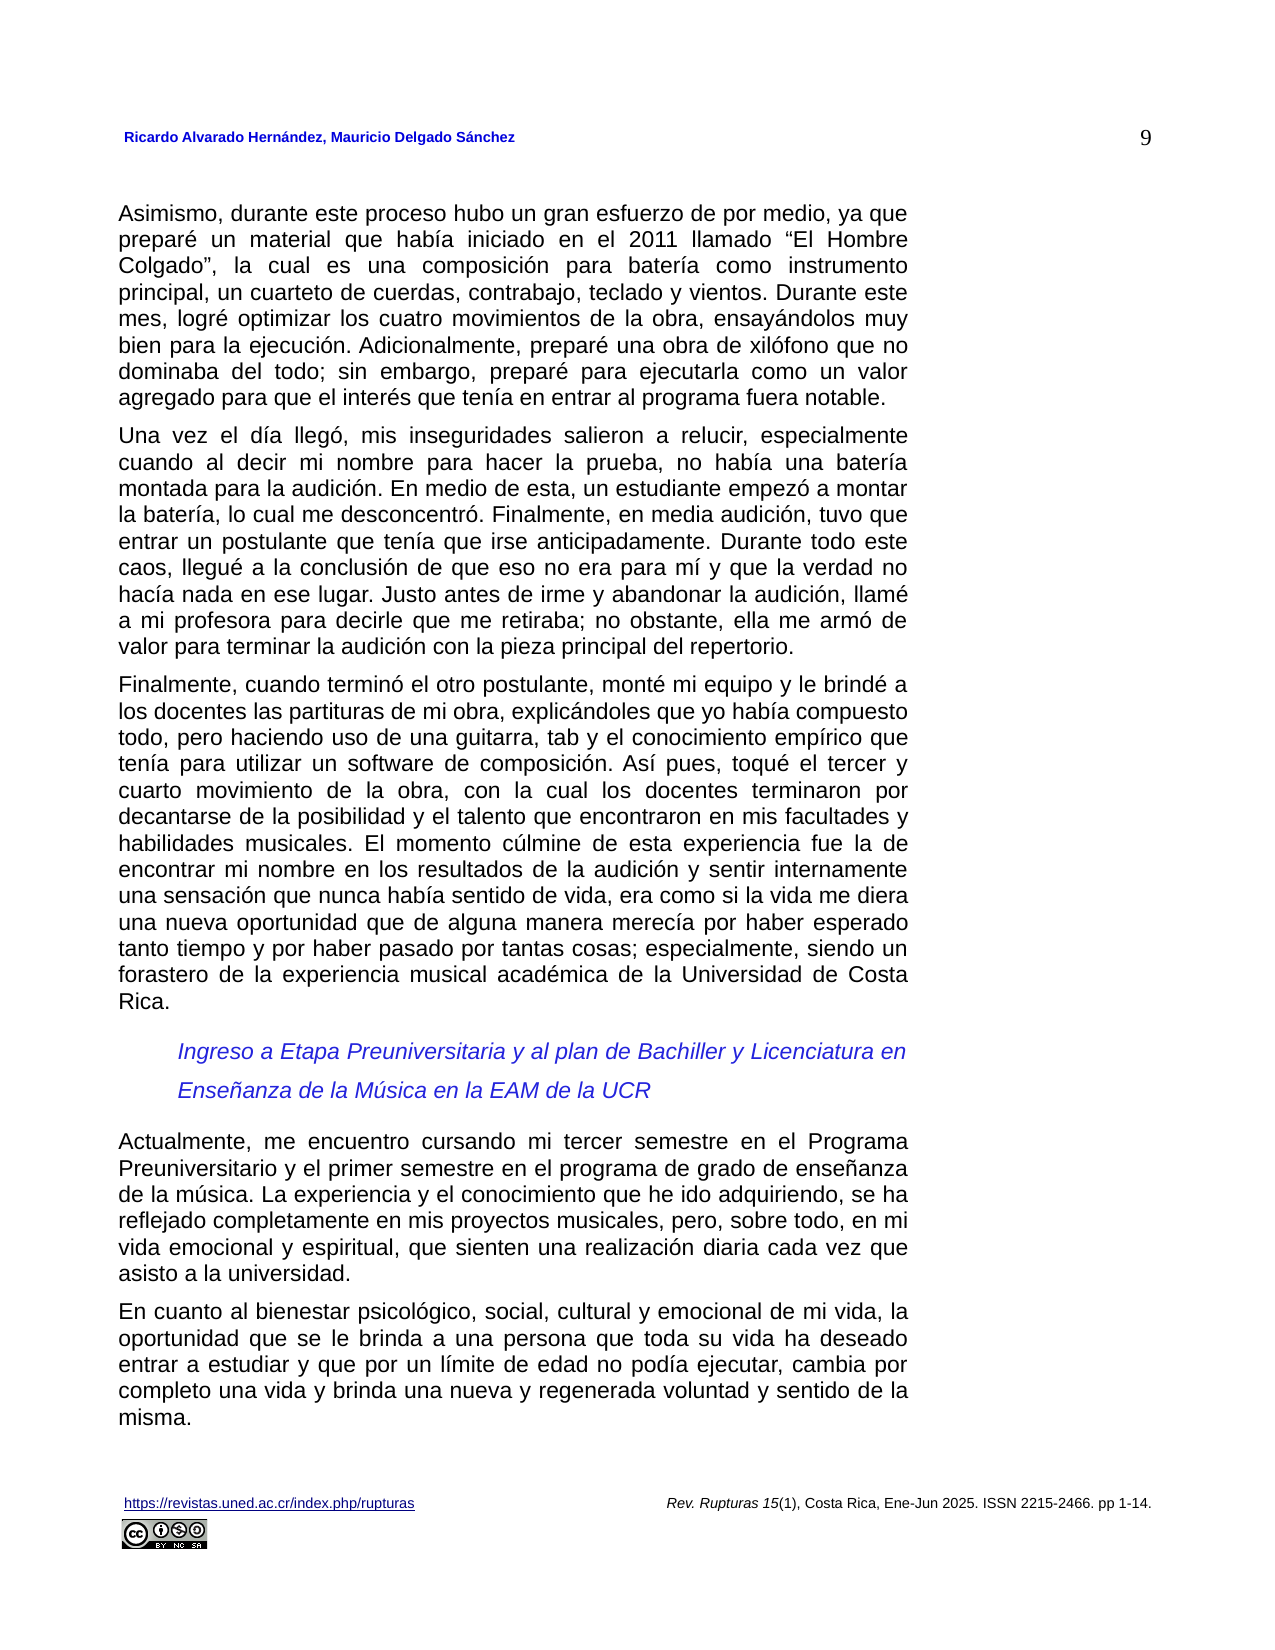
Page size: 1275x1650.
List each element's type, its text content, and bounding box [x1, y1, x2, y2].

picture [121, 1519, 208, 1549]
text Asimismo, durante este proceso hubo un gran esfuerzo de por medio, ya que preparé un material que había iniciado en el 2011 llamado “El Hombre Colgado”, la cual es una composición para batería como instrumento principal, un cuarteto de cuerdas, contrabajo, teclado y vientos. Durante este mes, logré optimizar los cuatro movimientos de la obra, ensayándolos muy bien para la ejecución. Adicionalmente, preparé una obra de xilófono que no dominaba del todo; sin embargo, preparé para ejecutarla como un valor agregado para que el interés que tenía en entrar al programa fuera notable. [118, 200, 909, 411]
subtitle Ingreso a Etapa Preuniversitaria y al plan de Bachiller y Licenciatura en Enseñanza de la Música en la EAM de la UCR [177, 1038, 909, 1103]
text Actualmente, me encuentro cursando mi tercer semestre en el Programa Preuniversitario y el primer semestre en el programa de grado de enseñanza de la música. La experiencia y el conocimiento que he ido adquiriendo, se ha reflejado completamente en mis proyectos musicales, pero, sobre todo, en mi vida emocional y espiritual, que sienten una realización diaria cada vez que asisto a la universidad. [118, 1128, 909, 1286]
text Finalmente, cuando terminó el otro postulante, monté mi equipo y le brindé a los docentes las partituras de mi obra, explicándoles que yo había compuesto todo, pero haciendo uso de una guitarra, tab y el conocimiento empírico que tenía para utilizar un software de composición. Así pues, toqué el tercer y cuarto movimiento de la obra, con la cual los docentes terminaron por decantarse de la posibilidad y el talento que encontraron en mis facultades y habilidades musicales. El momento cúlmine de esta experiencia fue la de encontrar mi nombre en los resultados de la audición y sentir internamente una sensación que nunca había sentido de vida, era como si la vida me diera una nueva oportunidad que de alguna manera merecía por haber esperado tanto tiempo y por haber pasado por tantas cosas; especialmente, siendo un forastero de la experiencia musical académica de la Universidad de Costa Rica. [118, 671, 909, 1014]
text En cuanto al bienestar psicológico, social, cultural y emocional de mi vida, la oportunidad que se le brinda a una persona que toda su vida ha deseado entrar a estudiar y que por un límite de edad no podía ejecutar, cambia por completo una vida y brinda una nueva y regenerada voluntad y sentido de la misma. [118, 1298, 909, 1430]
text Una vez el día llegó, mis inseguridades salieron a relucir, especialmente cuando al decir mi nombre para hacer la prueba, no había una batería montada para la audición. En medio de esta, un estudiante empezó a montar la batería, lo cual me desconcentró. Finalmente, en media audición, tuvo que entrar un postulante que tenía que irse anticipadamente. Durante todo este caos, llegué a la conclusión de que eso no era para mí y que la verdad no hacía nada en ese lugar. Justo antes de irme y abandonar la audición, llamé a mi profesora para decirle que me retiraba; no obstante, ella me armó de valor para terminar la audición con la pieza principal del repertorio. [118, 422, 909, 659]
